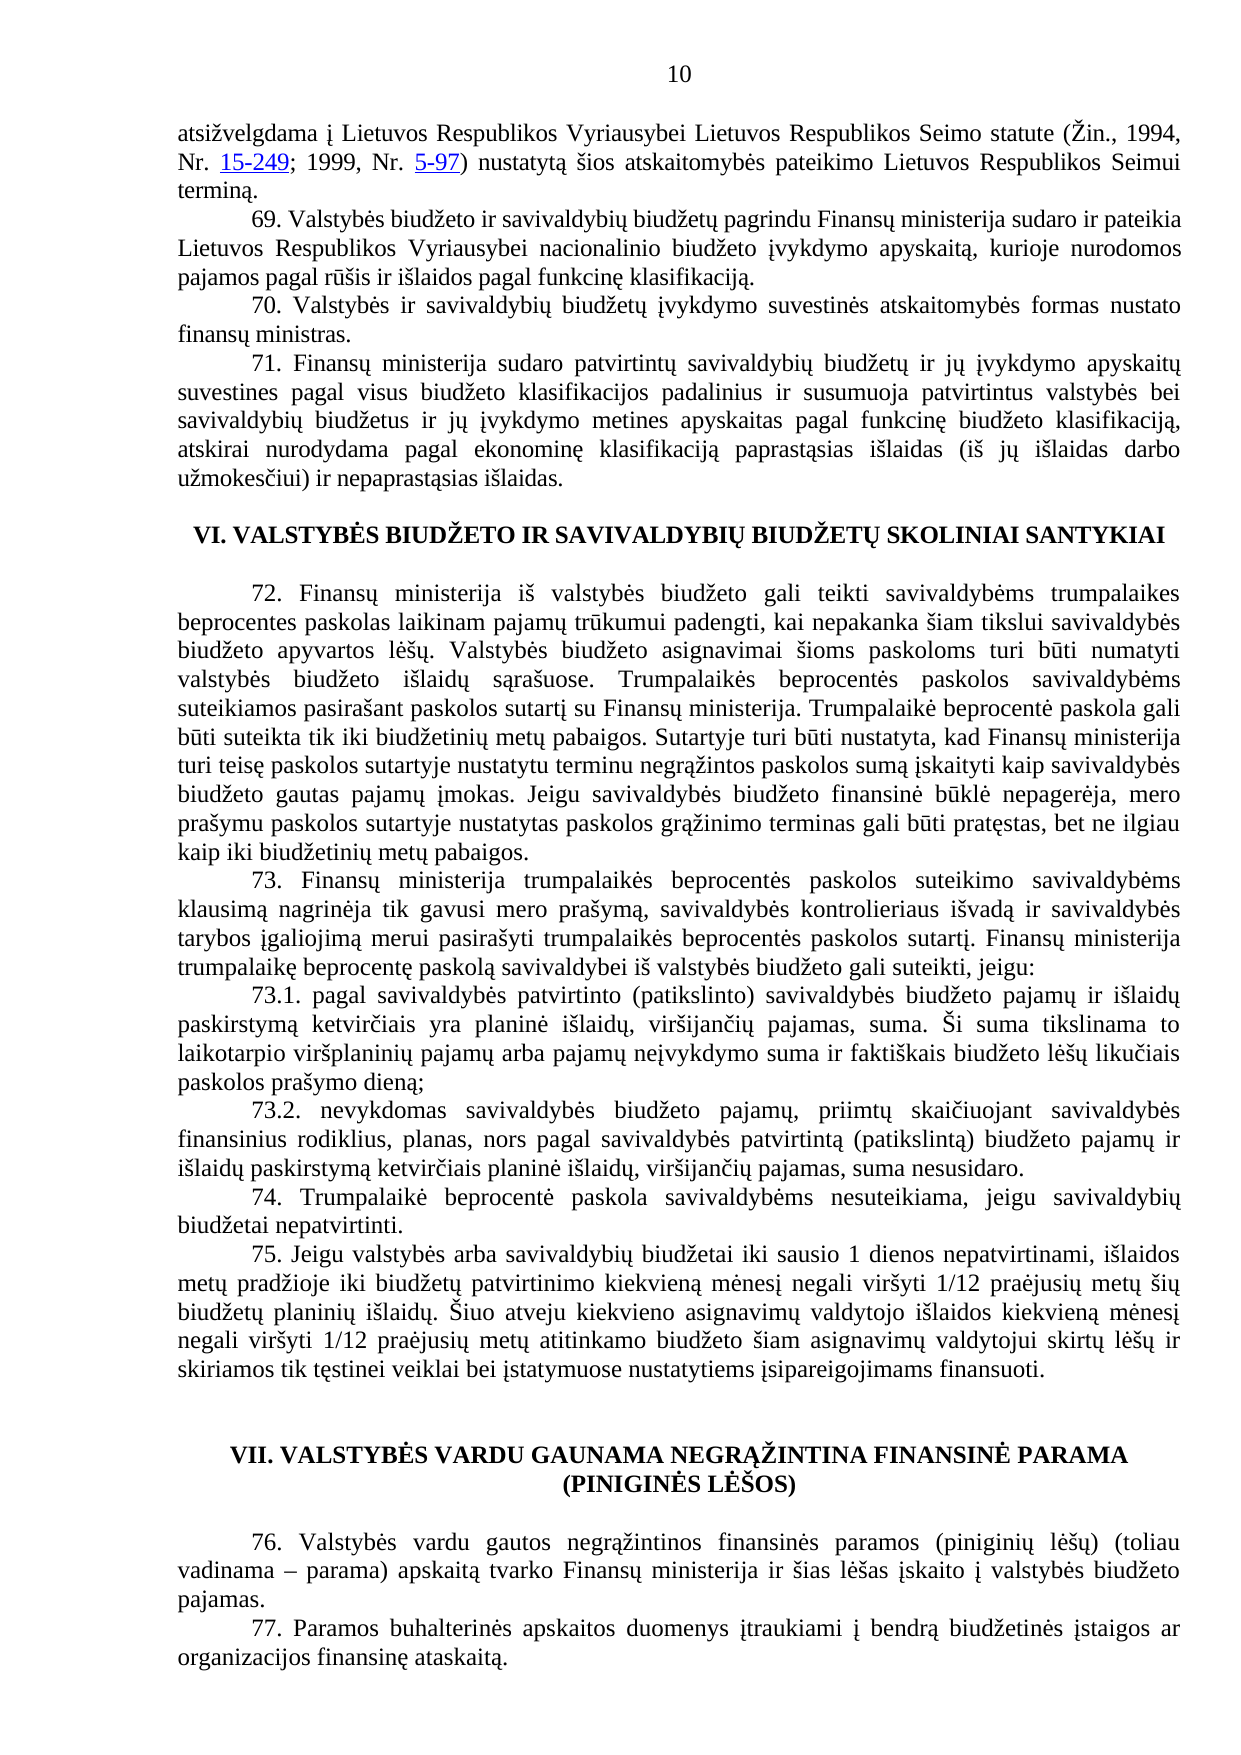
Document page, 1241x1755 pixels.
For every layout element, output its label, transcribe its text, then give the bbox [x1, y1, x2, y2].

text 69. Valstybės biudžeto ir savivaldybių biudžetų pagrindu Finansų ministerija sudaro ir pateikia Lietuvos Respublikos Vyriausybei nacionalinio biudžeto įvykdymo apyskaitą, kurioje nurodomos pajamos pagal rūšis ir išlaidos pagal funkcinę klasifikaciją. [177, 204, 1181, 291]
text VI. VALSTYBĖS BIUDŽETO IR SAVIVALDYBIŲ BIUDŽETŲ SKOLINIAI SANTYKIAI [177, 521, 1181, 549]
text atsižvelgdama į Lietuvos Respublikos Vyriausybei Lietuvos Respublikos Seimo statute (Žin., 1994, Nr. 15-249; 1999, Nr. 5-97) nustatytą šios atskaitomybės pateikimo Lietuvos Respublikos Seimui terminą. [177, 118, 1181, 204]
text 74. Trumpalaikė beprocentė paskola savivaldybėms nesuteikiama, jeigu savivaldybių biudžetai nepatvirtinti. [177, 1182, 1181, 1239]
text 73. Finansų ministerija trumpalaikės beprocentės paskolos suteikimo savivaldybėms klausimą nagrinėja tik gavusi mero prašymą, savivaldybės kontrolieriaus išvadą ir savivaldybės tarybos įgaliojimą merui pasirašyti trumpalaikės beprocentės paskolos sutartį. Finansų ministerija trumpalaikę beprocentę paskolą savivaldybei iš valstybės biudžeto gali suteikti, jeigu: [177, 866, 1181, 981]
text 73.1. pagal savivaldybės patvirtinto (patikslinto) savivaldybės biudžeto pajamų ir išlaidų paskirstymą ketvirčiais yra planinė išlaidų, viršijančių pajamas, suma. Ši suma tikslinama to laikotarpio viršplaninių pajamų arba pajamų neįvykdymo suma ir faktiškais biudžeto lėšų likučiais paskolos prašymo dieną; [177, 981, 1181, 1096]
text 71. Finansų ministerija sudaro patvirtintų savivaldybių biudžetų ir jų įvykdymo apyskaitų suvestines pagal visus biudžeto klasifikacijos padalinius ir susumuoja patvirtintus valstybės bei savivaldybių biudžetus ir jų įvykdymo metines apyskaitas pagal funkcinę biudžeto klasifikaciją, atskirai nurodydama pagal ekonominę klasifikaciją paprastąsias išlaidas (iš jų išlaidas darbo užmokesčiui) ir nepaprastąsias išlaidas. [177, 348, 1181, 492]
text 70. Valstybės ir savivaldybių biudžetų įvykdymo suvestinės atskaitomybės formas nustato finansų ministras. [177, 291, 1181, 348]
text 77. Paramos buhalterinės apskaitos duomenys įtraukiami į bendrą biudžetinės įstaigos ar organizacijos finansinę ataskaitą. [177, 1613, 1181, 1671]
text 76. Valstybės vardu gautos negrąžintinos finansinės paramos (piniginių lėšų) (toliau vadinama – parama) apskaitą tvarko Finansų ministerija ir šias lėšas įskaito į valstybės biudžeto pajamas. [177, 1527, 1181, 1613]
text 72. Finansų ministerija iš valstybės biudžeto gali teikti savivaldybėms trumpalaikes beprocentes paskolas laikinam pajamų trūkumui padengti, kai nepakanka šiam tikslui savivaldybės biudžeto apyvartos lėšų. Valstybės biudžeto asignavimai šioms paskoloms turi būti numatyti valstybės biudžeto išlaidų sąrašuose. Trumpalaikės beprocentės paskolos savivaldybėms suteikiamos pasirašant paskolos sutartį su Finansų ministerija. Trumpalaikė beprocentė paskola gali būti suteikta tik iki biudžetinių metų pabaigos. Sutartyje turi būti nustatyta, kad Finansų ministerija turi teisę paskolos sutartyje nustatytu terminu negrąžintos paskolos sumą įskaityti kaip savivaldybės biudžeto gautas pajamų įmokas. Jeigu savivaldybės biudžeto finansinė būklė nepagerėja, mero prašymu paskolos sutartyje nustatytas paskolos grąžinimo terminas gali būti pratęstas, bet ne ilgiau kaip iki biudžetinių metų pabaigos. [177, 578, 1181, 866]
text VII. VALSTYBĖS VARDU GAUNAMA NEGRĄŽINTINA FINANSINĖ PARAMA (PINIGINĖS LĖŠOS) [177, 1441, 1181, 1498]
text 73.2. nevykdomas savivaldybės biudžeto pajamų, priimtų skaičiuojant savivaldybės finansinius rodiklius, planas, nors pagal savivaldybės patvirtintą (patikslintą) biudžeto pajamų ir išlaidų paskirstymą ketvirčiais planinė išlaidų, viršijančių pajamas, suma nesusidaro. [177, 1096, 1181, 1182]
text 75. Jeigu valstybės arba savivaldybių biudžetai iki sausio 1 dienos nepatvirtinami, išlaidos metų pradžioje iki biudžetų patvirtinimo kiekvieną mėnesį negali viršyti 1/12 praėjusių metų šių biudžetų planinių išlaidų. Šiuo atveju kiekvieno asignavimų valdytojo išlaidos kiekvieną mėnesį negali viršyti 1/12 praėjusių metų atitinkamo biudžeto šiam asignavimų valdytojui skirtų lėšų ir skiriamos tik tęstinei veiklai bei įstatymuose nustatytiems įsipareigojimams finansuoti. [177, 1239, 1181, 1383]
